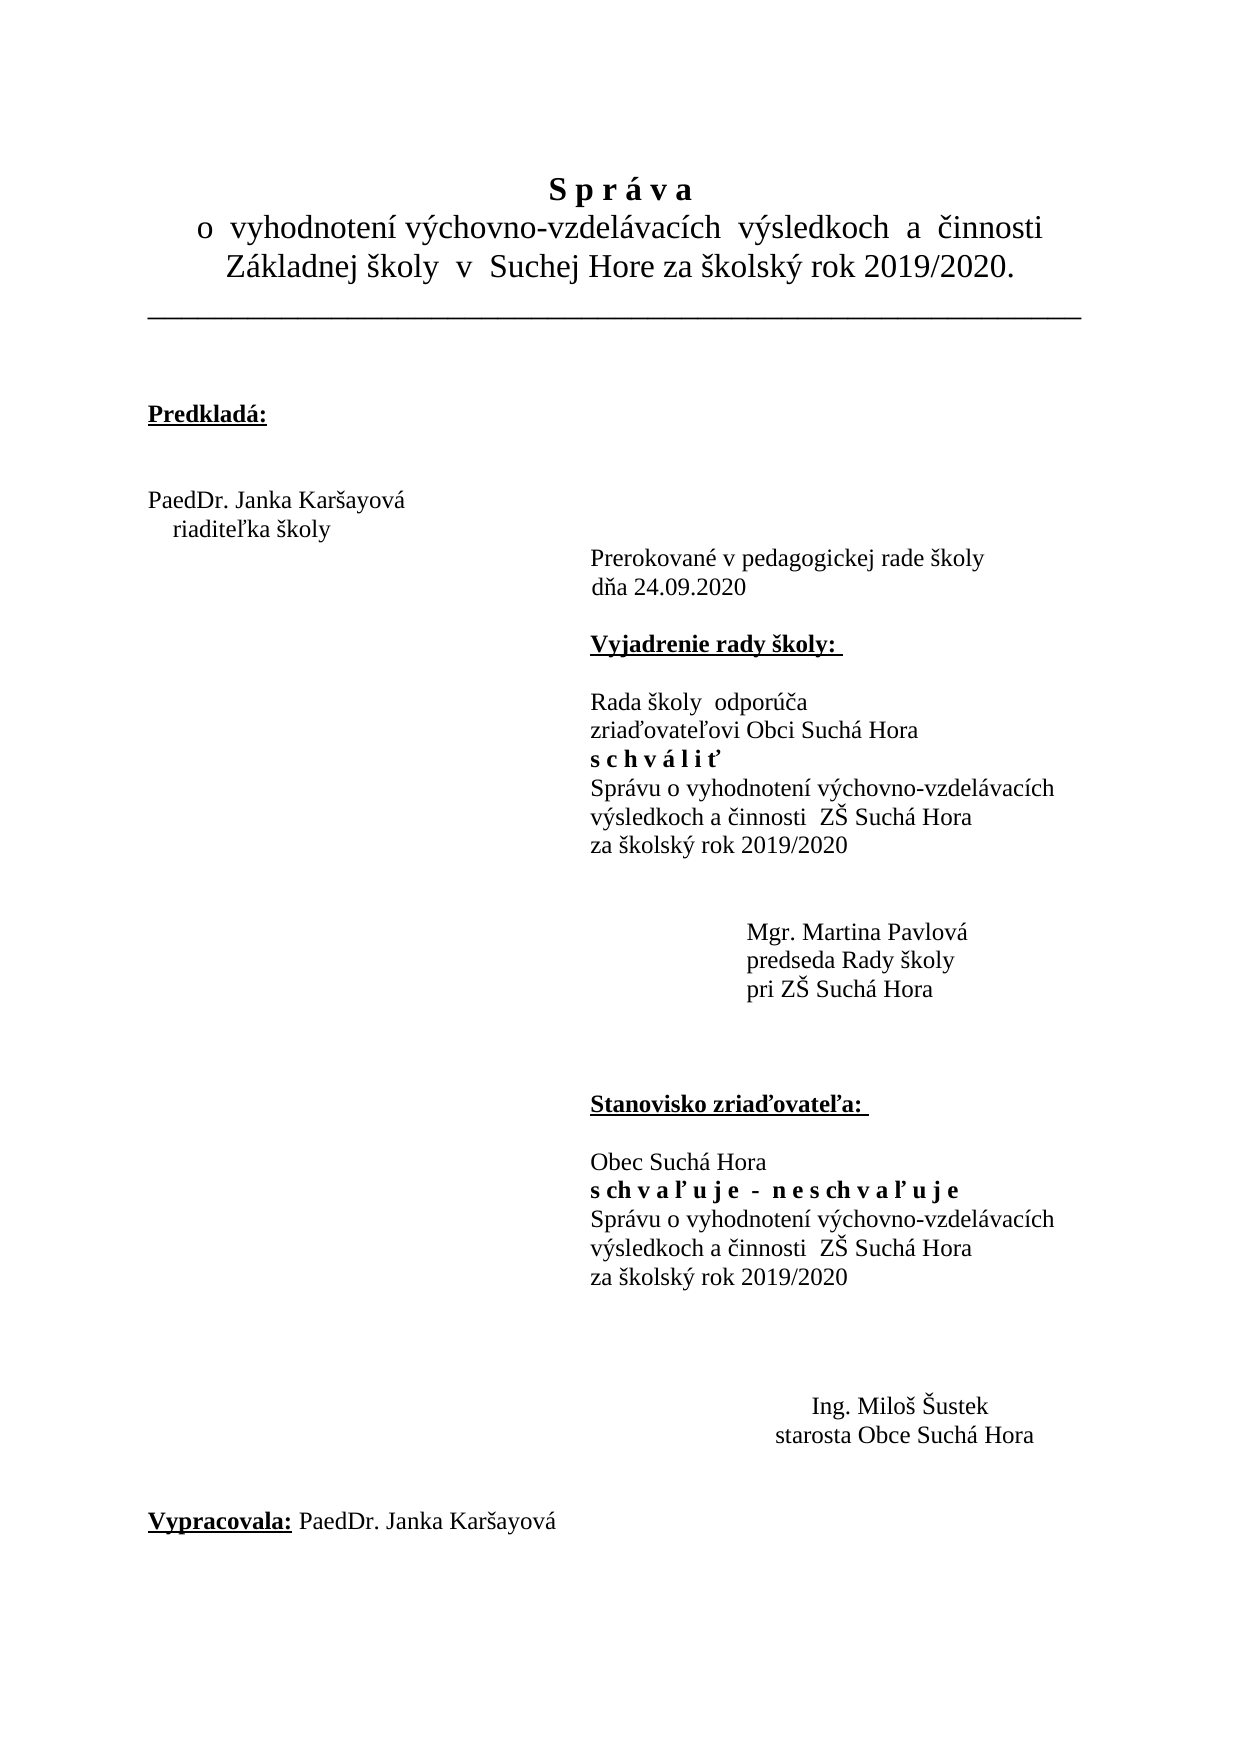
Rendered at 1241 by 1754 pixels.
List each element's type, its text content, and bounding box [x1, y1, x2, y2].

subtitle za školský rok 2019/2020 [590, 1262, 1092, 1291]
text Rada školy odporúča [516, 687, 1092, 716]
text s c h v á l i ť [148, 744, 1092, 773]
text o vyhodnotení výchovno-vzdelávacích výsledkoch a činnosti [148, 208, 1092, 246]
subtitle Správu o vyhodnotení výchovno-vzdelávacích výsledkoch a činnosti ZŠ Suchá Hora [590, 773, 1092, 831]
text Mgr. Martina Pavlová [516, 917, 1092, 946]
text Základnej školy v Suchej Hore za školský rok 2019/2020. [148, 246, 1092, 284]
subtitle za školský rok 2019/2020 [516, 831, 1092, 859]
text zriaďovateľovi Obci Suchá Hora [516, 716, 1092, 744]
text pri ZŠ Suchá Hora [516, 974, 1092, 1003]
text Vyjadrenie rady školy: [516, 629, 1092, 658]
subtitle Stanovisko zriaďovateľa: [516, 1089, 1092, 1118]
text riaditeľka školy [148, 514, 1092, 543]
text PaedDr. Janka Karšayová [148, 486, 1092, 514]
text Ing. Miloš Šustek starosta Obce Suchá Hora [148, 1391, 1092, 1449]
text Obec Suchá Hora [516, 1147, 1092, 1176]
text Predkladá: [148, 399, 1092, 428]
text Vypracovala: PaedDr. Janka Karšayová [148, 1506, 1092, 1535]
text predseda Rady školy [516, 946, 1092, 974]
text s ch v a ľ u j e - n e s ch v a ľ u j e [516, 1176, 1092, 1204]
text Prerokované v pedagogickej rade školy dňa 24.09.2020 [148, 543, 1092, 601]
text ________________________________________________________ [148, 284, 1092, 323]
subtitle S p r á v a [148, 169, 1092, 208]
subtitle Správu o vyhodnotení výchovno-vzdelávacích výsledkoch a činnosti ZŠ Suchá Hora [590, 1204, 1092, 1262]
